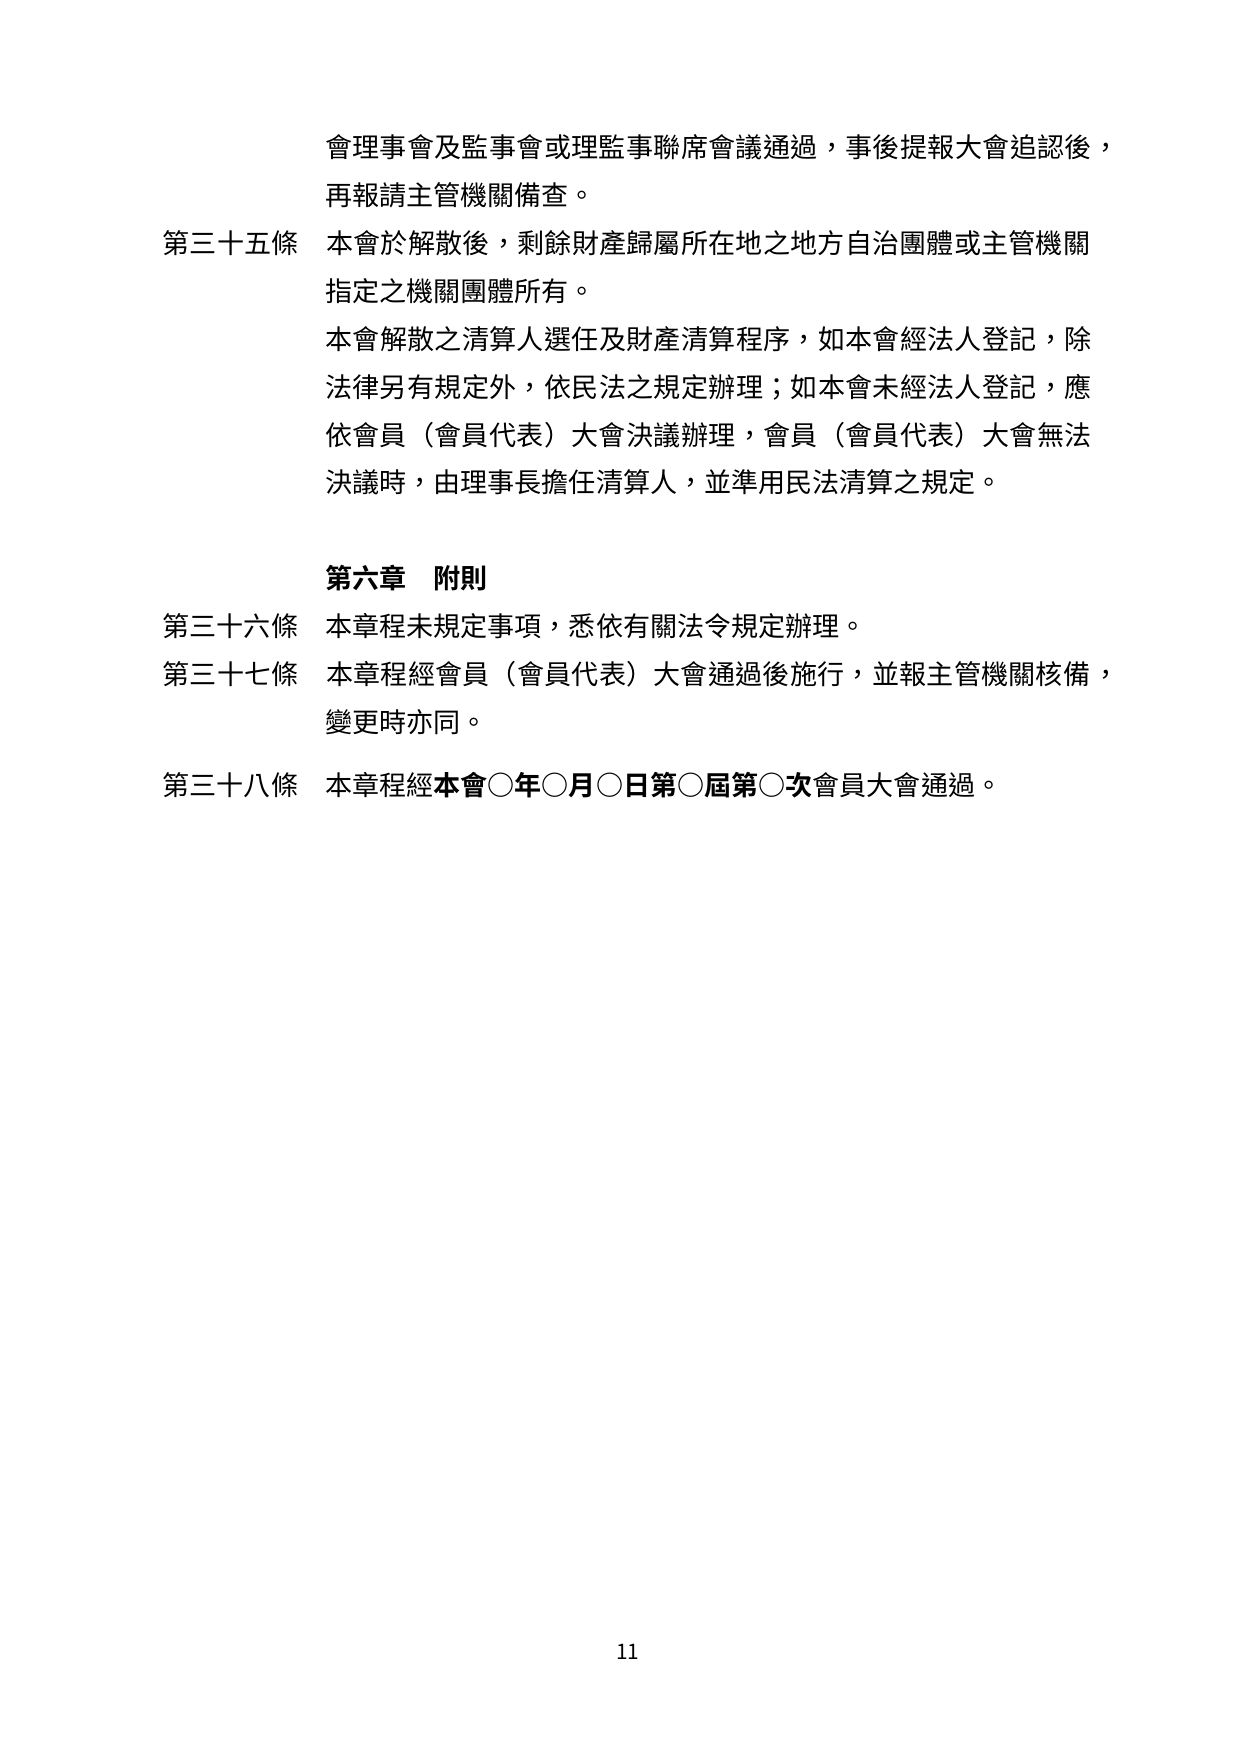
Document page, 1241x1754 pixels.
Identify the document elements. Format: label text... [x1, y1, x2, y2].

text 第三十五條 本會於解散後，剩餘財產歸屬所在地之地方自治團體或主管機關指定之機關團體所有。 [162, 215, 1092, 311]
text 第三十七條 本章程經會員（會員代表）大會通過後施行，並報主管機關核備，變更時亦同。 [162, 646, 1092, 742]
text 第三十六條 本章程未規定事項，悉依有關法令規定辦理。 [162, 598, 1092, 646]
text 本會於會計年度開始前由理事會編造年度工作計畫及收支預算表，並於年度終了後3個月內由理事會編造上年度工作報告及會計報告，送監事會審核後造具審核意見書送還理事會，連同當年度工作計畫及收支預算表，提經會員（會員代表）大會通過後報主管機關備查。會員（會員代表）大會因故未能如期召開，可先經本會理事會及監事會或理監事聯席會議通過，事後提報大會追認後，再報請主管機關備查。 [325, 119, 1092, 215]
text 第三十八條 本章程經本會○年○月○日第○屆第○次會員大會通過。 [162, 742, 1092, 804]
text 本會解散之清算人選任及財產清算程序，如本會經法人登記，除法律另有規定外，依民法之規定辦理；如本會未經法人登記，應依會員（會員代表）大會決議辦理，會員（會員代表）大會無法決議時，由理事長擔任清算人，並準用民法清算之規定。 [325, 311, 1092, 502]
text 第六章 附則 [162, 550, 1092, 598]
